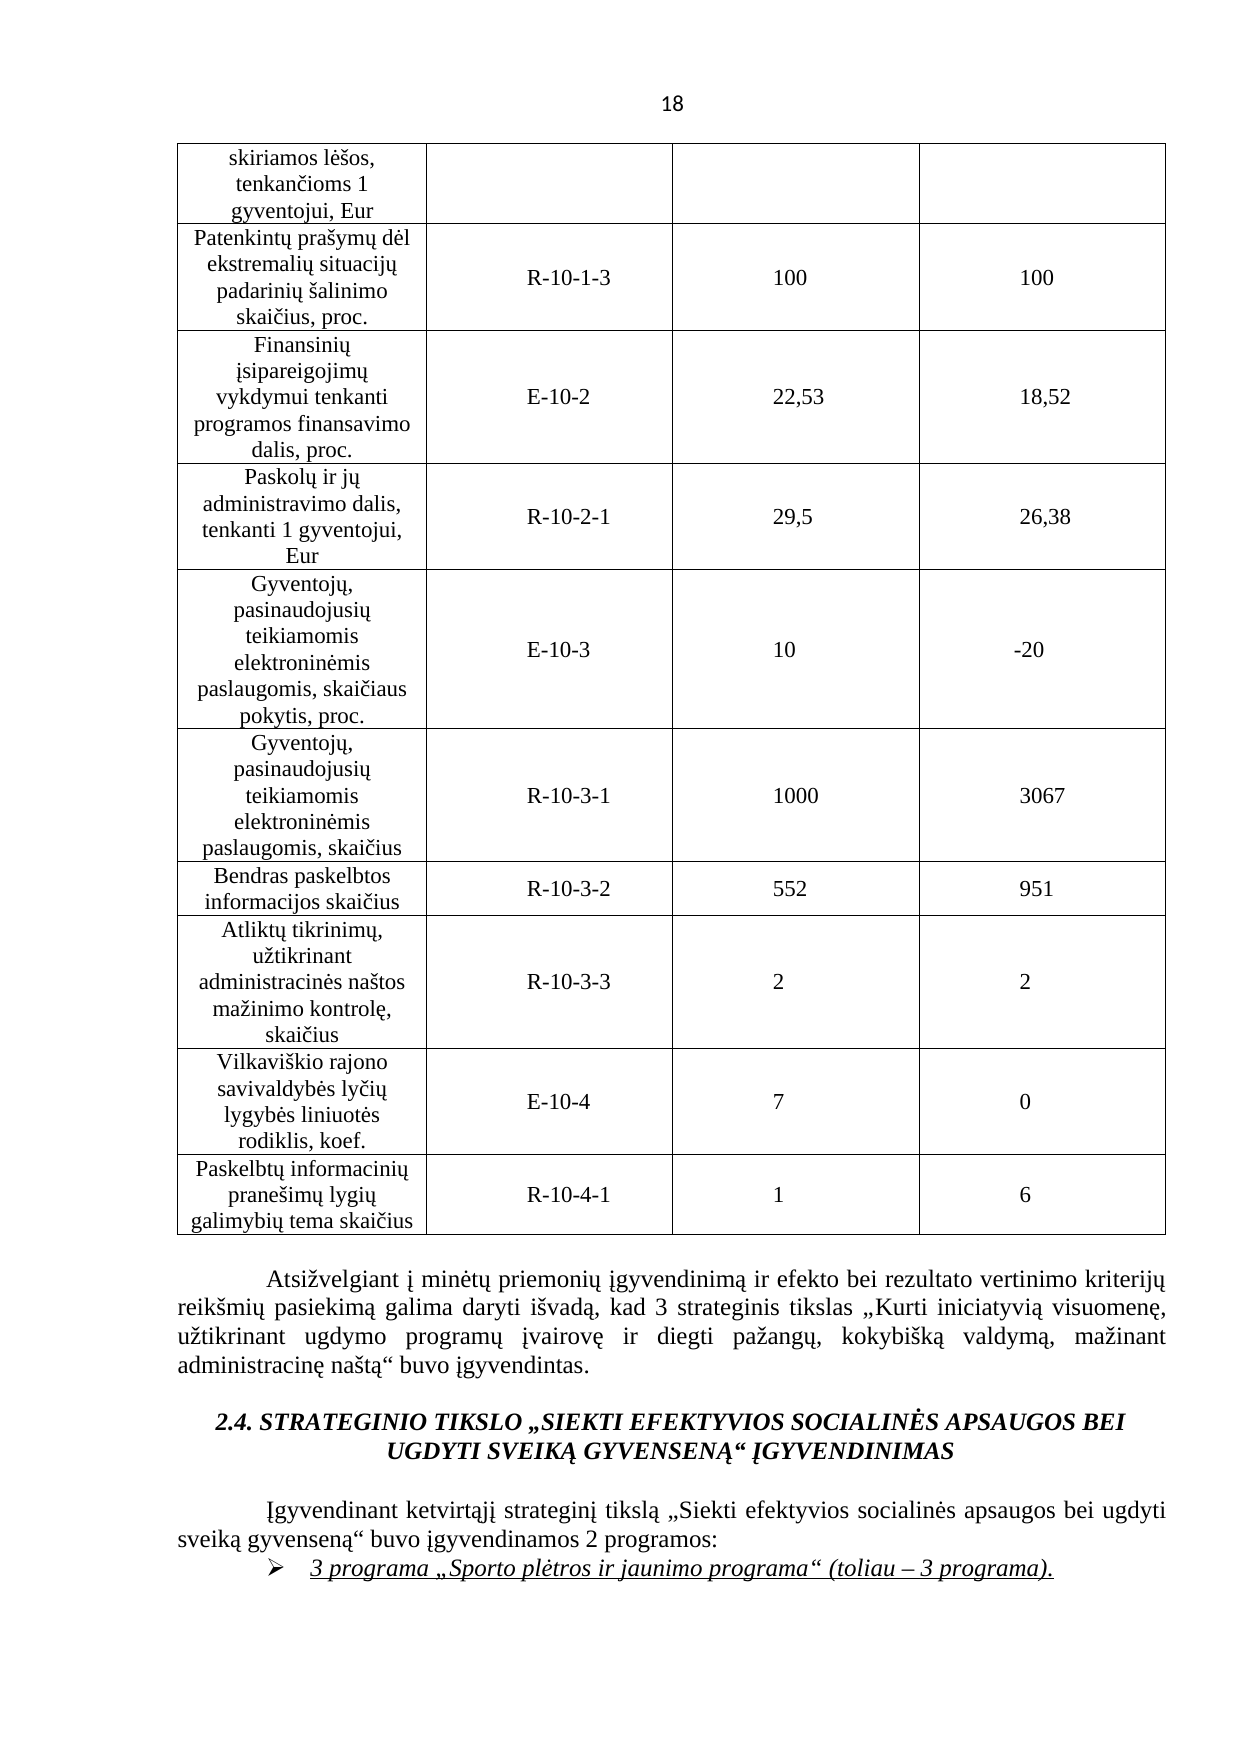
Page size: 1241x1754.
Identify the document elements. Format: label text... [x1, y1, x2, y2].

table_cell Patenkintų prašymų dėl ekstremalių situacijų padarinių šalinimo skaičius, proc. [178, 224, 426, 329]
table_cell R-10-3-2 [427, 862, 672, 914]
table_cell skiriamos lėšos, tenkančioms 1 gyventojui, Eur [178, 144, 426, 223]
table_cell R-10-2-1 [427, 464, 672, 569]
text Atsižvelgiant į minėtų priemonių įgyvendinimą ir efekto bei rezultato vertinimo kriterijų reikšmių pasiekimą galima daryti išvadą, kad 3 strateginis tikslas „Kurti iniciatyvią visuomenę, užtikrinant ugdymo programų įvairovę ir diegti pažangų, kokybišką valdymą, mažinant administracinę naštą“ buvo įgyvendintas. [177, 1264, 1167, 1379]
table_cell 100 [673, 224, 919, 329]
table_cell 1 [673, 1155, 919, 1234]
table_cell 10 [673, 570, 919, 728]
table_cell R-10-1-3 [427, 224, 672, 329]
table_cell [673, 144, 919, 223]
table_cell [920, 144, 1165, 223]
table_cell 18,52 [920, 331, 1165, 462]
table_cell Paskelbtų informacinių pranešimų lygių galimybių tema skaičius [178, 1155, 426, 1234]
table_cell Vilkaviškio rajono savivaldybės lyčių lygybės liniuotės rodiklis, koef. [178, 1049, 426, 1154]
table_cell 1000 [673, 729, 919, 861]
table_cell -20 [920, 570, 1165, 728]
table_cell R-10-3-1 [427, 729, 672, 861]
text  3 programa „Sporto plėtros ir jaunimo programa“ (toliau – 3 programa). [266, 1553, 1167, 1581]
table_cell 2 [920, 916, 1165, 1047]
table_cell Bendras paskelbtos informacijos skaičius [178, 862, 426, 914]
table_cell Atliktų tikrinimų, užtikrinant administracinės naštos mažinimo kontrolę, skaičius [178, 916, 426, 1047]
table_cell E-10-3 [427, 570, 672, 728]
table_cell 3067 [920, 729, 1165, 861]
table_cell 22,53 [673, 331, 919, 462]
text Įgyvendinant ketvirtąjį strateginį tikslą „Siekti efektyvios socialinės apsaugos bei ugdyti sveiką gyvenseną“ buvo įgyvendinamos 2 programos: [177, 1495, 1167, 1553]
table_cell 26,38 [920, 464, 1165, 569]
table_cell R-10-4-1 [427, 1155, 672, 1234]
table_cell [427, 144, 672, 223]
table_cell R-10-3-3 [427, 916, 672, 1047]
table_cell 0 [920, 1049, 1165, 1154]
table_cell Gyventojų, pasinaudojusių teikiamomis elektroninėmis paslaugomis, skaičiaus pokytis, proc. [178, 570, 426, 728]
table_cell 6 [920, 1155, 1165, 1234]
subtitle 2.4. STRATEGINIO TIKSLO „SIEKTI EFEKTYVIOS SOCIALINĖS APSAUGOS BEI UGDYTI SVEIKĄ GYVENSENĄ“ ĮGYVENDINIMAS [177, 1407, 1167, 1465]
table_cell E-10-2 [427, 331, 672, 462]
table_cell 7 [673, 1049, 919, 1154]
table_cell 951 [920, 862, 1165, 914]
table_cell 100 [920, 224, 1165, 329]
table_cell 29,5 [673, 464, 919, 569]
table_cell Gyventojų, pasinaudojusių teikiamomis elektroninėmis paslaugomis, skaičius [178, 729, 426, 861]
table_cell Finansinių įsipareigojimų vykdymui tenkanti programos finansavimo dalis, proc. [178, 331, 426, 462]
table_cell 552 [673, 862, 919, 914]
table_cell 2 [673, 916, 919, 1047]
table_cell E-10-4 [427, 1049, 672, 1154]
table_cell Paskolų ir jų administravimo dalis, tenkanti 1 gyventojui, Eur [178, 464, 426, 569]
